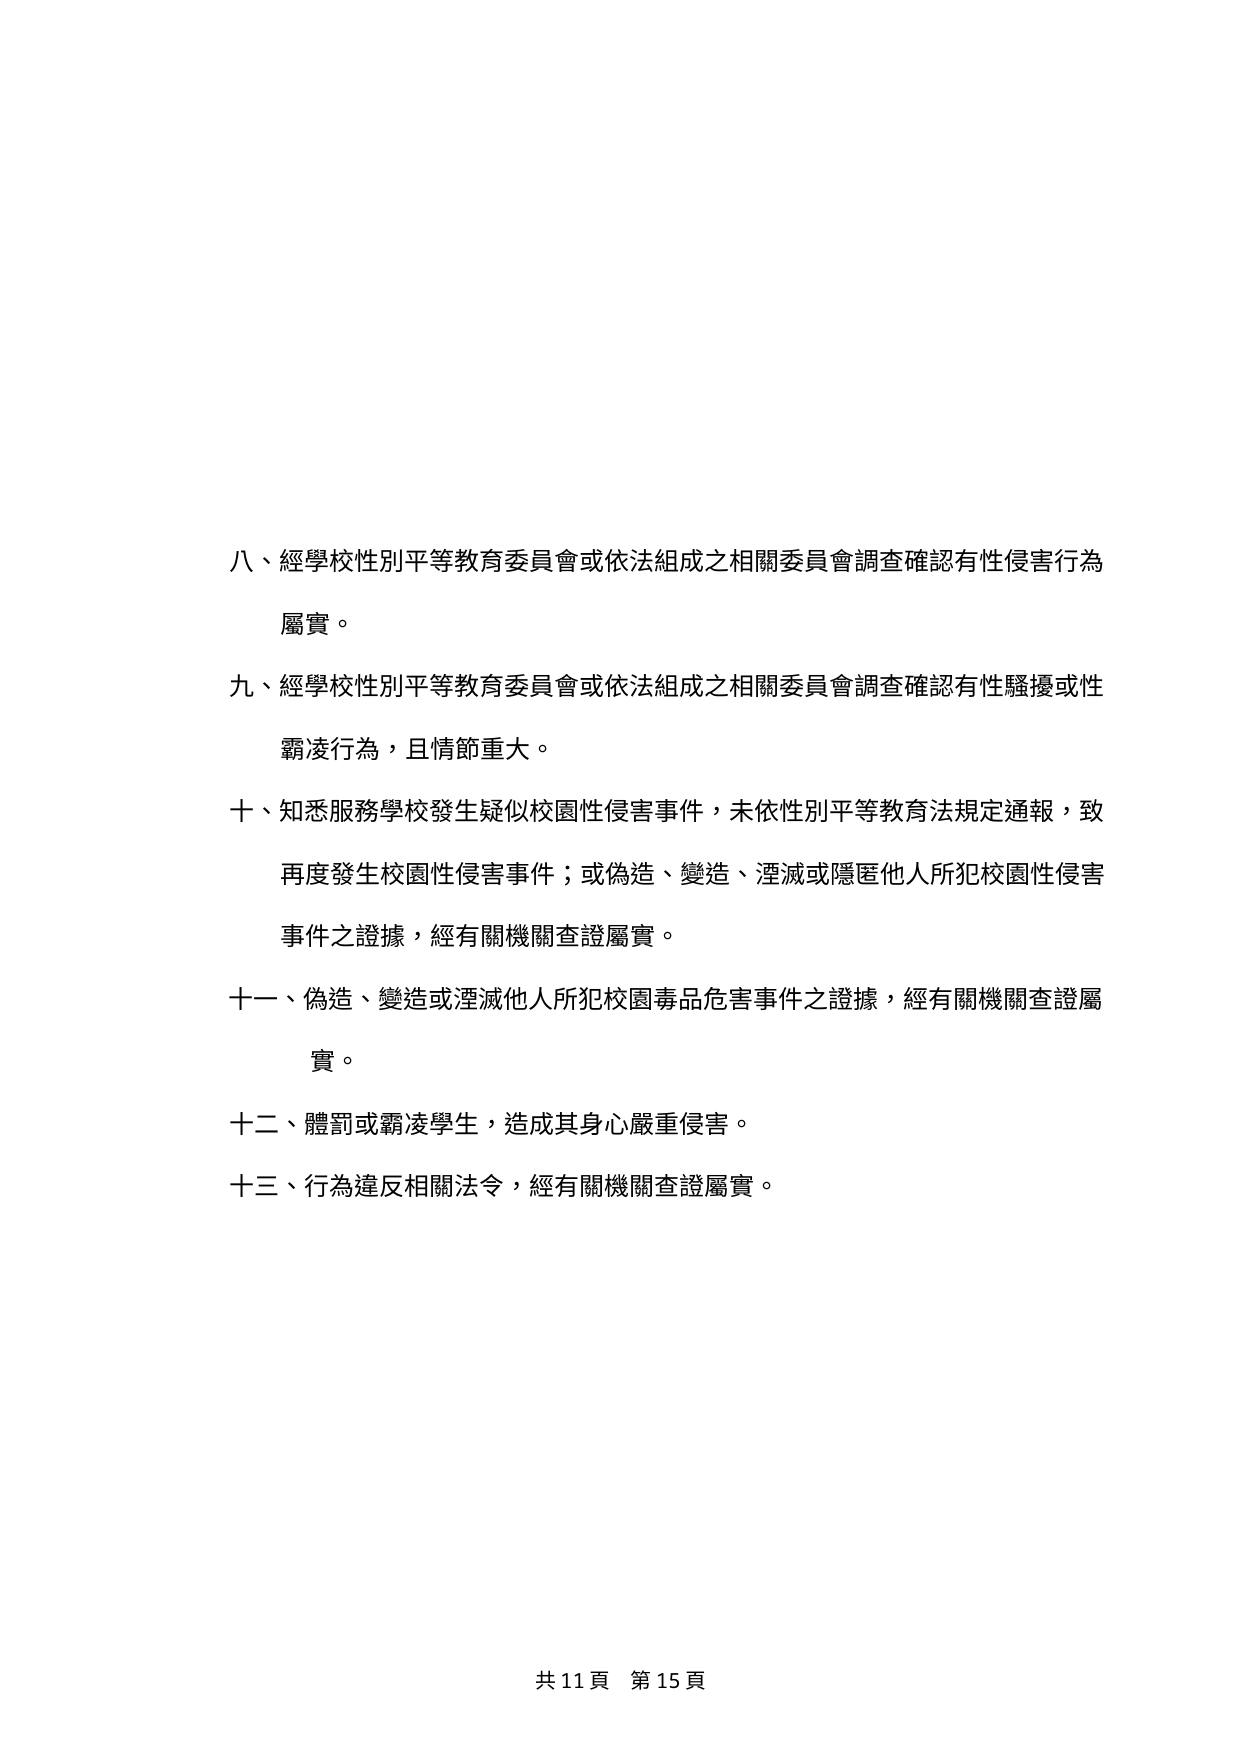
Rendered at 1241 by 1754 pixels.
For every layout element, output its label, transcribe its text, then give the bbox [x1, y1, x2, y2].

text 八、經學校性別平等教育委員會或依法組成之相關委員會調查確認有性侵害行為 屬實。 [229, 518, 1122, 643]
text 十二、體罰或霸凌學生，造成其身心嚴重侵害。 [118, 1081, 1122, 1143]
text 十、知悉服務學校發生疑似校園性侵害事件，未依性別平等教育法規定通報，致再度發生校園性侵害事件；或偽造、變造、湮滅或隱匿他人所犯校園性侵害事件之證據，經有關機關查證屬實。 [229, 768, 1122, 956]
text 十一、偽造、變造或湮滅他人所犯校園毒品危害事件之證據，經有關機關查證屬實。 [229, 956, 1122, 1081]
text 十三、行為違反相關法令，經有關機關查證屬實。 [118, 1143, 1122, 1206]
text 九、經學校性別平等教育委員會或依法組成之相關委員會調查確認有性騷擾或性 霸凌行為，且情節重大。 [229, 643, 1122, 768]
